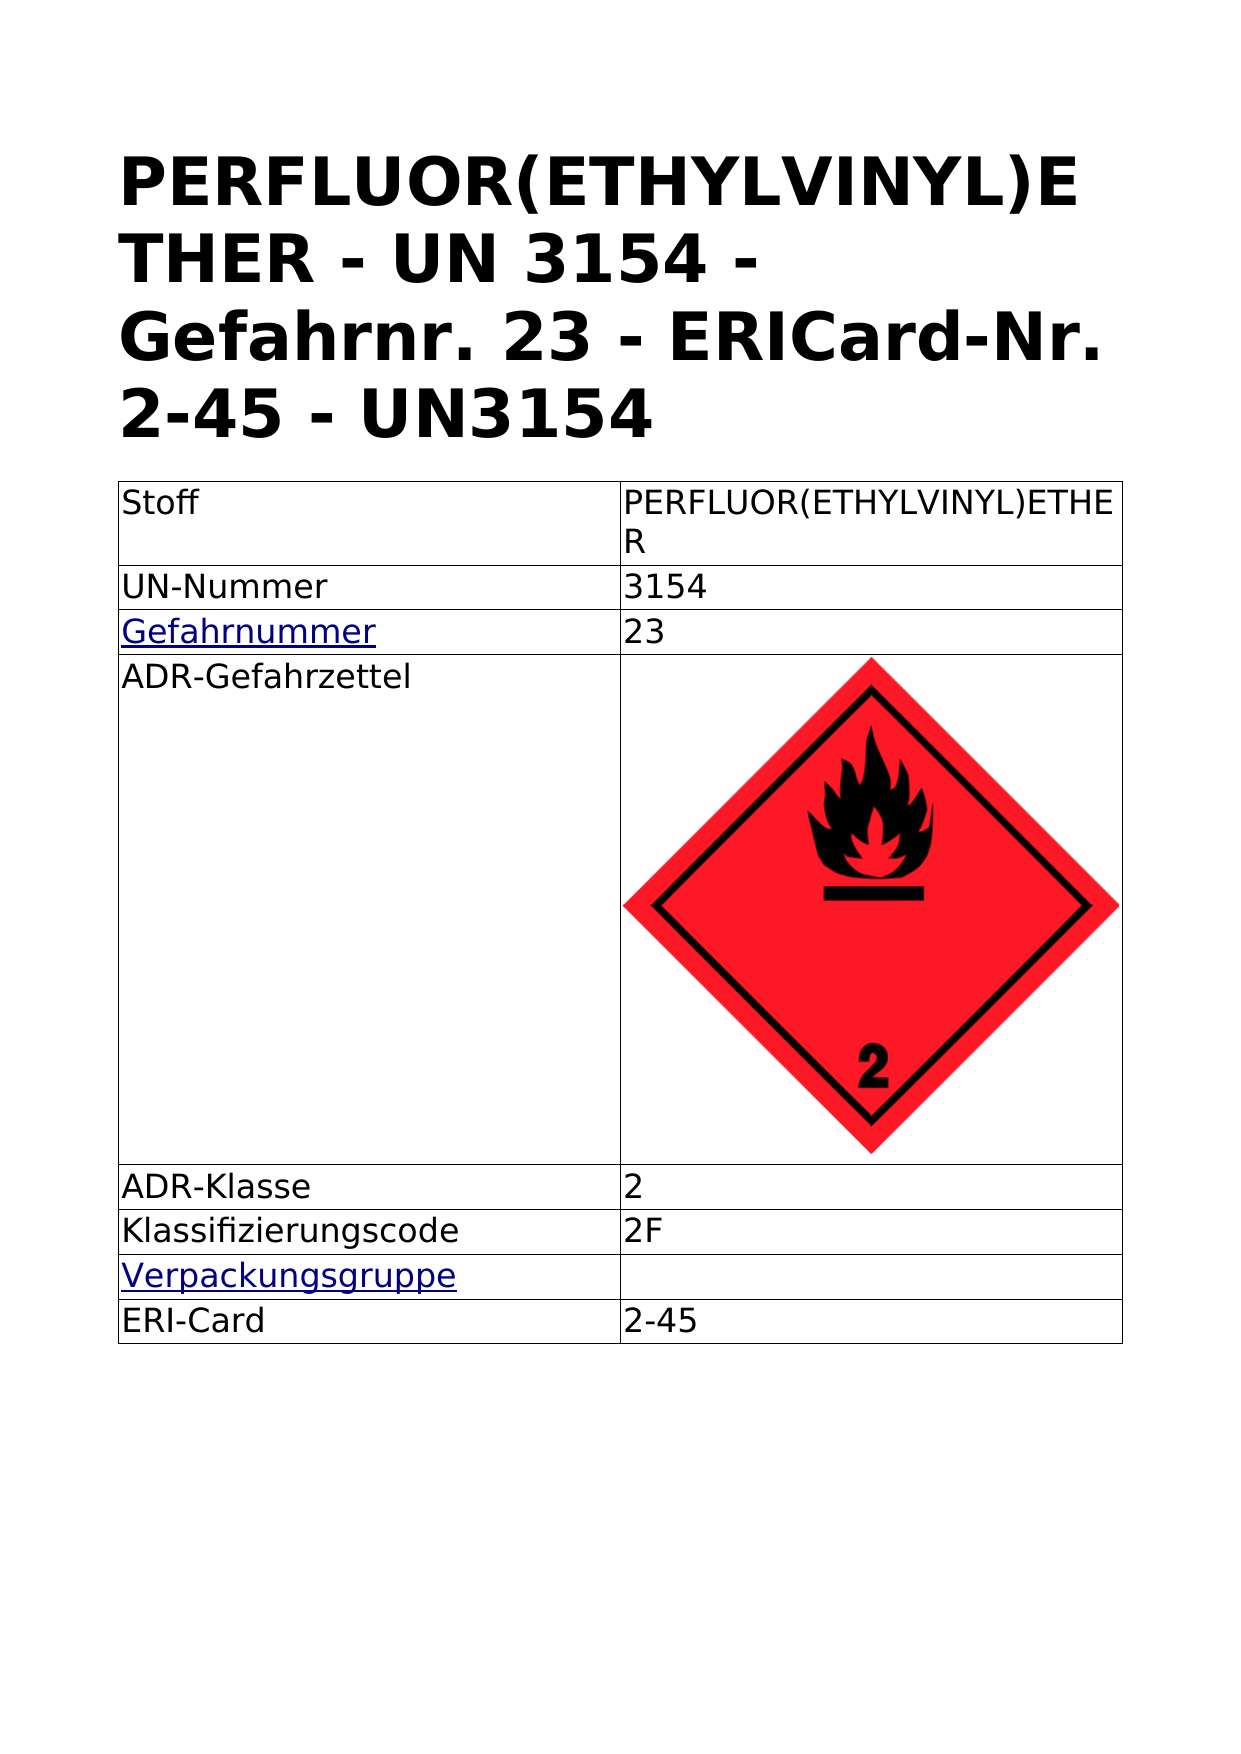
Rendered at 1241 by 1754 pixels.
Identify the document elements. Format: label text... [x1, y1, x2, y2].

table_cell [621, 1255, 1122, 1298]
table_cell ADR-Klasse [119, 1165, 620, 1209]
picture [622, 657, 1120, 1154]
table_header PERFLUOR(ETHYLVINYL)ETHER [621, 482, 1122, 564]
table_cell Gefahrnummer [119, 610, 620, 654]
table_cell 3154 [621, 566, 1122, 609]
table_cell Klassifizierungscode [119, 1210, 620, 1254]
table_cell 2-45 [621, 1300, 1122, 1343]
table_cell 23 [621, 610, 1122, 654]
table_cell Verpackungsgruppe [119, 1255, 620, 1298]
table_cell 2 [621, 1165, 1122, 1209]
table_cell UN-Nummer [119, 566, 620, 609]
table_header Stoff [119, 482, 620, 564]
table_cell [621, 655, 1122, 1164]
table_cell ERI-Card [119, 1300, 620, 1343]
table_cell ADR-Gefahrzettel [119, 655, 620, 1164]
table_cell 2F [621, 1210, 1122, 1254]
subtitle PERFLUOR(ETHYLVINYL)ETHER - UN 3154 - Gefahrnr. 23 - ERICard-Nr. 2-45 - UN3154 [118, 143, 1122, 453]
